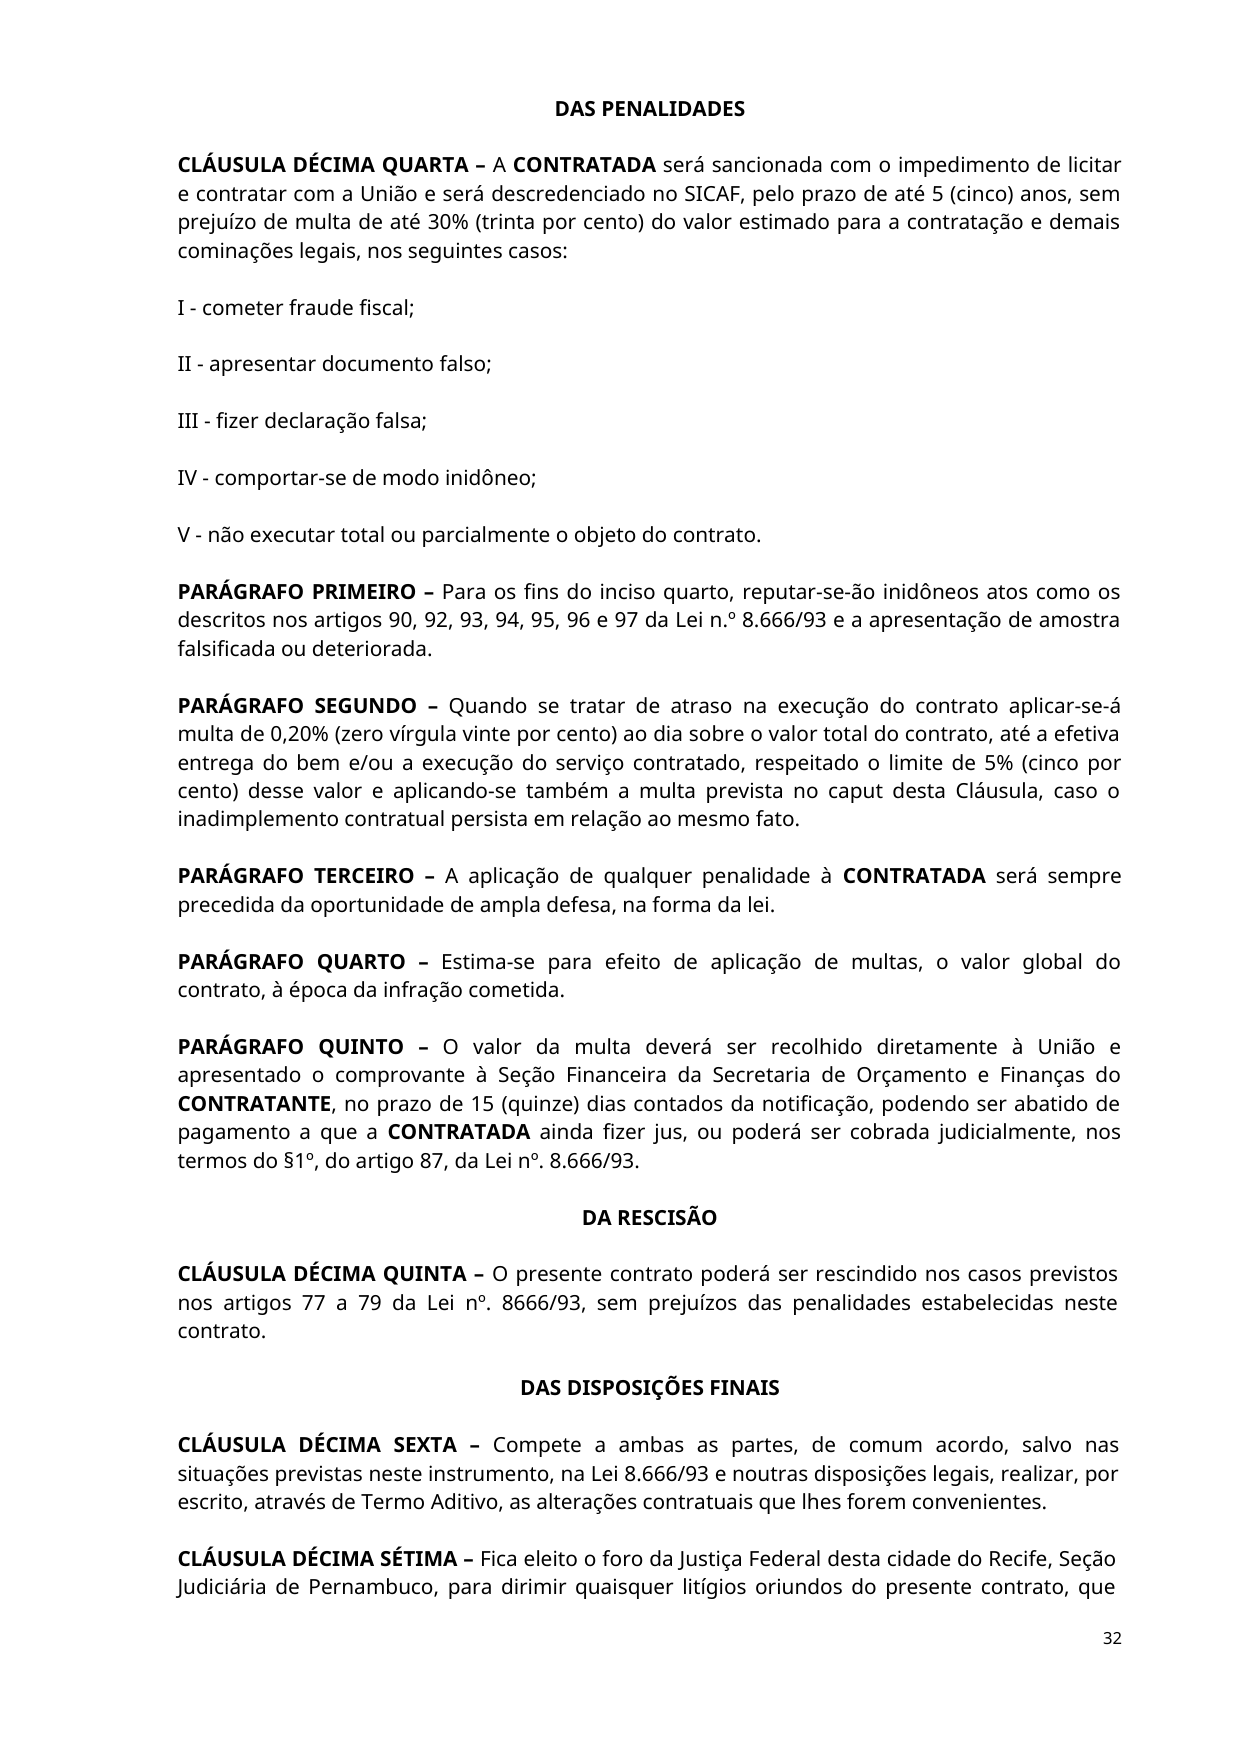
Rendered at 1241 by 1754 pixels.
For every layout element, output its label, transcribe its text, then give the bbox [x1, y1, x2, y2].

text II - apresentar documento falso; [177, 349, 1122, 378]
text IV - comportar-se de modo inidôneo; [177, 463, 1122, 492]
text CLÁUSULA DÉCIMA SEXTA – Compete a ambas as partes, de comum acordo, salvo nas situações previstas neste instrumento, na Lei 8.666/93 e noutras disposições legais, realizar, por escrito, através de Termo Aditivo, as alterações contratuais que lhes forem convenientes. [177, 1430, 1121, 1516]
text III - fizer declaração falsa; [177, 406, 1122, 435]
text CLÁUSULA DÉCIMA QUARTA – A CONTRATADA será sancionada com o impedimento de licitar e contratar com a União e será descredenciado no SICAF, pelo prazo de até 5 (cinco) anos, sem prejuízo de multa de até 30% (trinta por cento) do valor estimado para a contratação e demais cominações legais, nos seguintes casos: [177, 151, 1122, 264]
text CLÁUSULA DÉCIMA SÉTIMA – Fica eleito o foro da Justiça Federal desta cidade do Recife, Seção Judiciária de Pernambuco, para dirimir quaisquer litígios oriundos do presente contrato, que [177, 1544, 1117, 1601]
text V - não executar total ou parcialmente o objeto do contrato. [177, 520, 1122, 549]
text PARÁGRAFO QUINTO – O valor da multa deverá ser recolhido diretamente à União e apresentado o comprovante à Seção Financeira da Secretaria de Orçamento e Finanças do CONTRATANTE, no prazo de 15 (quinze) dias contados da notificação, podendo ser abatido de pagamento a que a CONTRATADA ainda fizer jus, ou poderá ser cobrada judicialmente, nos termos do §1º, do artigo 87, da Lei nº. 8.666/93. [177, 1032, 1122, 1174]
text CLÁUSULA DÉCIMA QUINTA – O presente contrato poderá ser rescindido nos casos previstos nos artigos 77 a 79 da Lei nº. 8666/93, sem prejuízos das penalidades estabelecidas neste contrato. [177, 1259, 1119, 1345]
text I - cometer fraude fiscal; [177, 293, 1122, 321]
text PARÁGRAFO PRIMEIRO – Para os fins do inciso quarto, reputar-se-ão inidôneos atos como os descritos nos artigos 90, 92, 93, 94, 95, 96 e 97 da Lei n.º 8.666/93 e a apresentação de amostra falsificada ou deteriorada. [177, 577, 1122, 662]
text PARÁGRAFO TERCEIRO – A aplicação de qualquer penalidade à CONTRATADA será sempre precedida da oportunidade de ampla defesa, na forma da lei. [177, 861, 1122, 918]
text DAS PENALIDADES [177, 94, 1122, 122]
text DA RESCISÃO [177, 1203, 1122, 1231]
text PARÁGRAFO QUARTO – Estima-se para efeito de aplicação de multas, o valor global do contrato, à época da infração cometida. [177, 947, 1122, 1004]
text PARÁGRAFO SEGUNDO – Quando se tratar de atraso na execução do contrato aplicar-se-á multa de 0,20% (zero vírgula vinte por cento) ao dia sobre o valor total do contrato, até a efetiva entrega do bem e/ou a execução do serviço contratado, respeitado o limite de 5% (cinco por cento) desse valor e aplicando-se também a multa prevista no caput desta Cláusula, caso o inadimplemento contratual persista em relação ao mesmo fato. [177, 691, 1122, 833]
text DAS DISPOSIÇÕES FINAIS [177, 1373, 1122, 1402]
